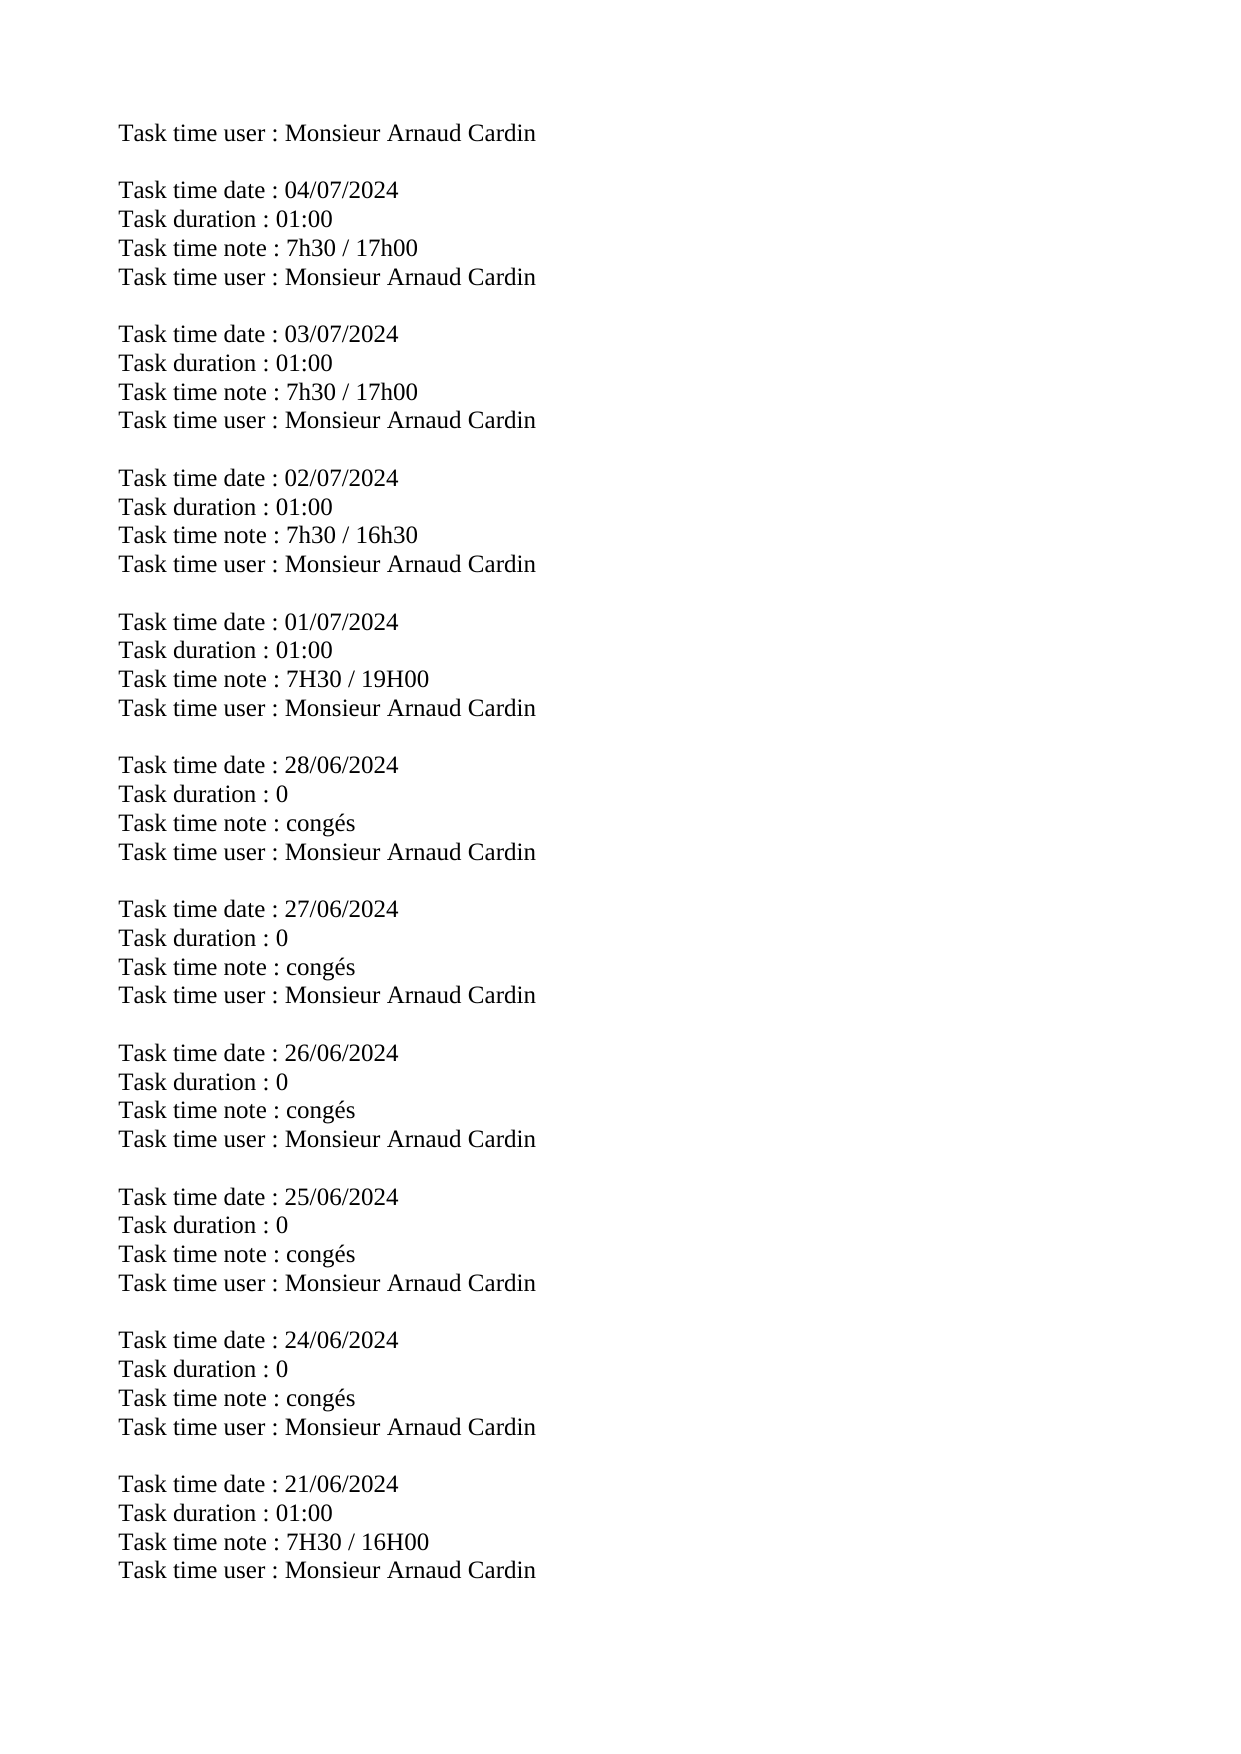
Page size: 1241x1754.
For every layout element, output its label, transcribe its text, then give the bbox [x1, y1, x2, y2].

text Task time note : 7h30 / 17h00 [118, 377, 1122, 406]
text Task time date : 21/06/2024 [118, 1469, 1122, 1498]
text Task time user : Monsieur Arnaud Cardin [118, 118, 1122, 147]
text Task time date : 02/07/2024 [118, 463, 1122, 492]
text Task duration : 01:00 [118, 636, 1122, 664]
text Task duration : 01:00 [118, 1498, 1122, 1527]
text Task time note : congés [118, 808, 1122, 837]
text Task time date : 28/06/2024 [118, 751, 1122, 779]
text Task time date : 01/07/2024 [118, 607, 1122, 636]
text Task time note : 7H30 / 19H00 [118, 664, 1122, 693]
text Task time user : Monsieur Arnaud Cardin [118, 837, 1122, 866]
text Task time user : Monsieur Arnaud Cardin [118, 406, 1122, 434]
text Task time date : 03/07/2024 [118, 319, 1122, 348]
text Task duration : 01:00 [118, 204, 1122, 233]
text Task time note : congés [118, 952, 1122, 981]
text Task time date : 04/07/2024 [118, 176, 1122, 204]
text Task duration : 0 [118, 1354, 1122, 1383]
text Task time note : 7h30 / 16h30 [118, 521, 1122, 549]
text Task time note : 7h30 / 17h00 [118, 233, 1122, 262]
text Task time user : Monsieur Arnaud Cardin [118, 262, 1122, 291]
text Task time date : 25/06/2024 [118, 1182, 1122, 1211]
text Task time date : 24/06/2024 [118, 1326, 1122, 1354]
text Task time user : Monsieur Arnaud Cardin [118, 549, 1122, 578]
text Task time user : Monsieur Arnaud Cardin [118, 1124, 1122, 1153]
text Task time user : Monsieur Arnaud Cardin [118, 1268, 1122, 1297]
text Task time user : Monsieur Arnaud Cardin [118, 693, 1122, 722]
text Task time note : congés [118, 1239, 1122, 1268]
text Task duration : 0 [118, 779, 1122, 808]
text Task duration : 01:00 [118, 348, 1122, 377]
text Task time user : Monsieur Arnaud Cardin [118, 1412, 1122, 1441]
text Task duration : 01:00 [118, 492, 1122, 521]
text Task time date : 27/06/2024 [118, 894, 1122, 923]
text Task time note : congés [118, 1096, 1122, 1124]
text Task duration : 0 [118, 923, 1122, 952]
text Task time note : congés [118, 1383, 1122, 1412]
text Task duration : 0 [118, 1067, 1122, 1096]
text Task time note : 7H30 / 16H00 [118, 1527, 1122, 1556]
text Task time user : Monsieur Arnaud Cardin [118, 1556, 1122, 1584]
text Task duration : 0 [118, 1211, 1122, 1239]
text Task time date : 26/06/2024 [118, 1038, 1122, 1067]
text Task time user : Monsieur Arnaud Cardin [118, 981, 1122, 1009]
